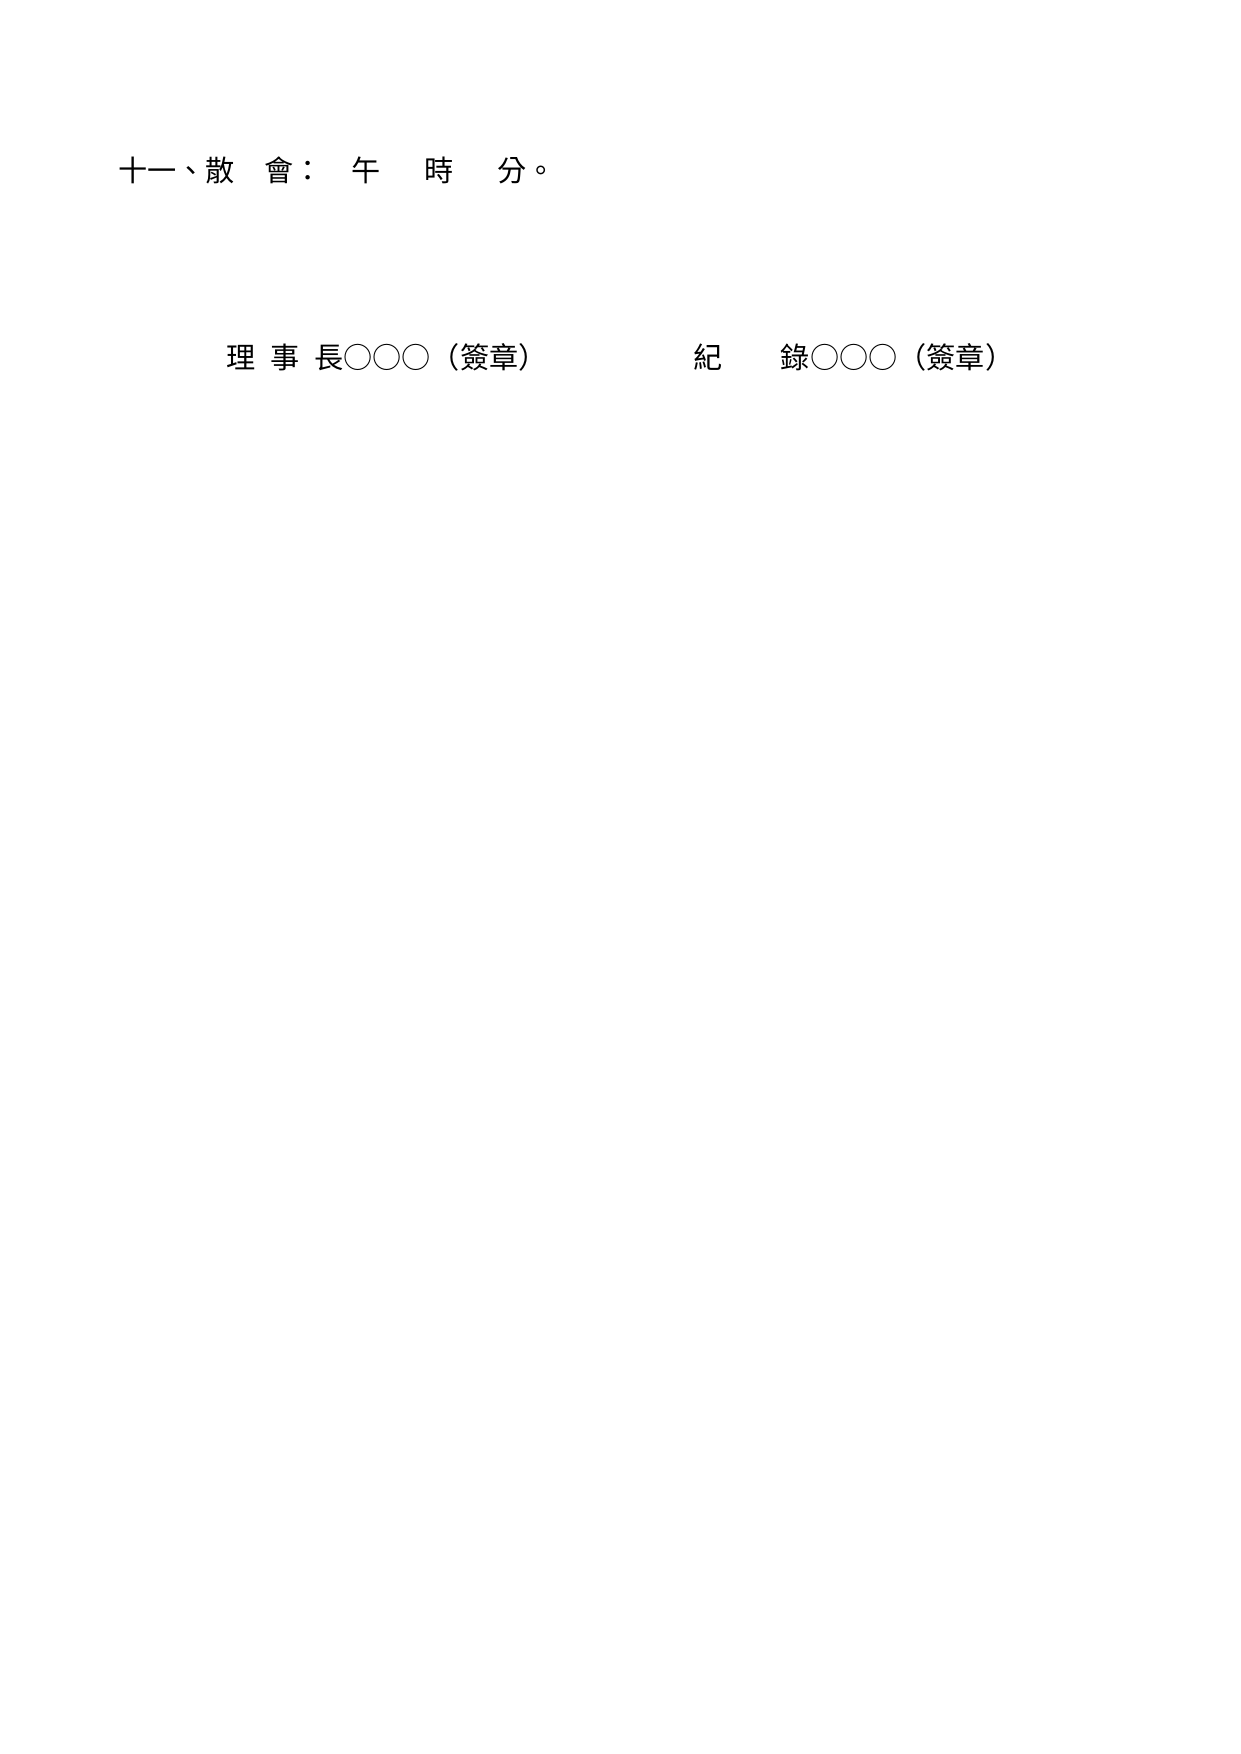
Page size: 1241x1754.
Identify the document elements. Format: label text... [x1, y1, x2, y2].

text 十一、散 會： 午 時 分。 [118, 127, 1122, 189]
text 理 事 長○○○（簽章） 紀 錄○○○（簽章） [118, 314, 1122, 377]
